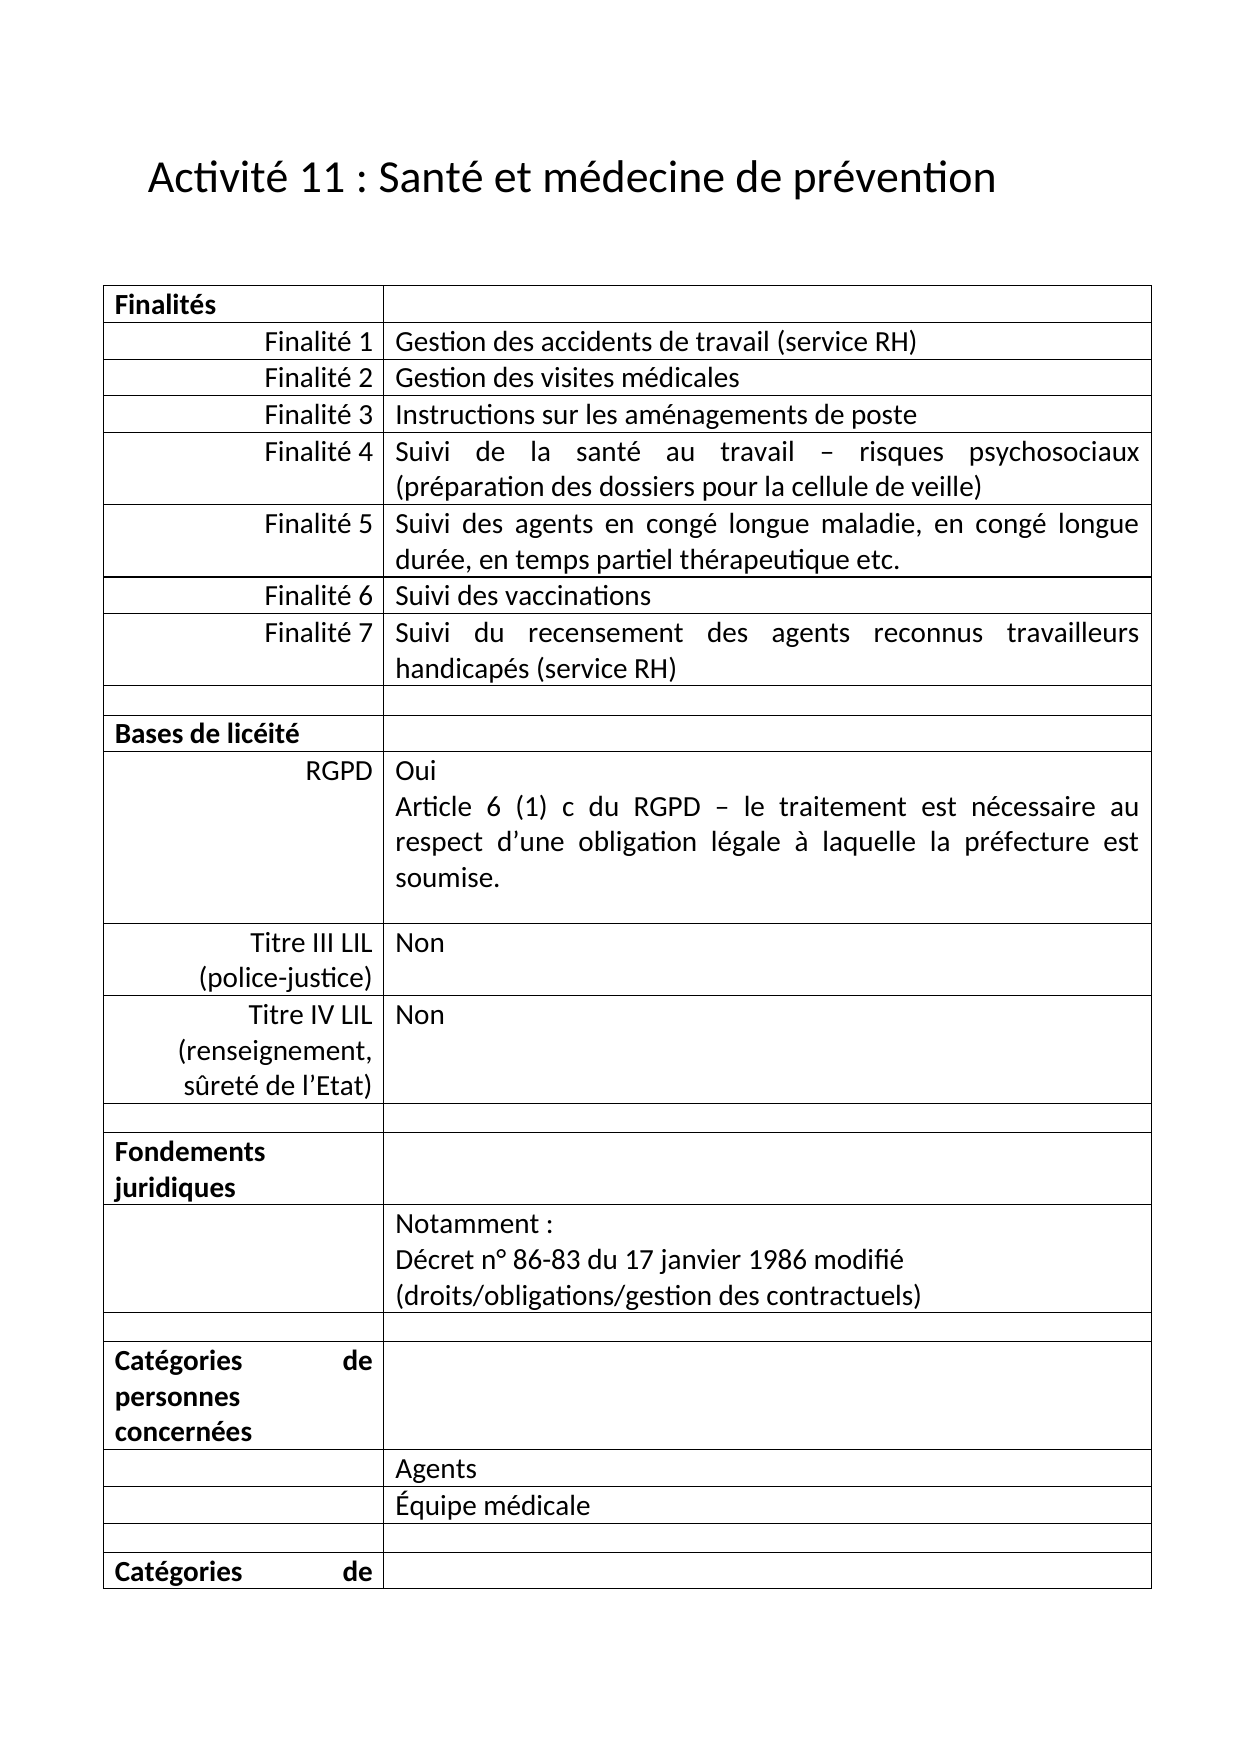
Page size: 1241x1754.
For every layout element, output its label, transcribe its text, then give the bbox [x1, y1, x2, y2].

table_cell Suivi de la santé au travail – risques psychosociaux (préparation des dossiers pour la cellule de veille) [384, 433, 1151, 504]
table_cell [104, 686, 383, 714]
table_cell Non [384, 996, 1151, 1103]
table_cell Finalité 6 [104, 578, 383, 613]
table_cell [384, 1524, 1151, 1552]
table_cell Finalité 4 [104, 433, 383, 504]
table_cell Agents [384, 1450, 1151, 1486]
table_cell Équipe médicale [384, 1487, 1151, 1522]
table_cell [104, 1487, 383, 1522]
table_cell Suivi du recensement des agents reconnus travailleurs handicapés (service RH) [384, 614, 1151, 685]
table_cell Suivi des vaccinations [384, 578, 1151, 613]
table_cell Non [384, 924, 1151, 995]
table_cell [104, 1313, 383, 1341]
table_cell [104, 1450, 383, 1486]
table_cell [104, 1104, 383, 1132]
table_cell [384, 1342, 1151, 1449]
table_cell [384, 1553, 1151, 1588]
table_cell Instructions sur les aménagements de poste [384, 396, 1151, 432]
table_cell Finalité 1 [104, 323, 383, 358]
table_cell Bases de licéité [104, 716, 383, 751]
table_header Finalités [104, 286, 383, 322]
table_cell Finalité 5 [104, 505, 383, 576]
table_cell [384, 1104, 1151, 1132]
table_cell Finalité 2 [104, 360, 383, 395]
table_cell Titre III LIL (police-justice) [104, 924, 383, 995]
table_cell [104, 1205, 383, 1312]
text Activité 11 : Santé et médecine de prévention [148, 148, 1093, 203]
table_cell Titre IV LIL (renseignement, sûreté de l’Etat) [104, 996, 383, 1103]
table_cell Fondements juridiques [104, 1133, 383, 1204]
table_cell Suivi des agents en congé longue maladie, en congé longue durée, en temps partiel thérapeutique etc. [384, 505, 1151, 576]
table_cell Notamment : Décret n° 86-83 du 17 janvier 1986 modifié (droits/obligations/gestion des contractuels) [384, 1205, 1151, 1312]
table_cell [104, 1524, 383, 1552]
table_header [384, 286, 1151, 322]
table_cell [384, 716, 1151, 751]
table_cell Finalité 7 [104, 614, 383, 685]
table_cell [384, 1313, 1151, 1341]
table_cell [384, 686, 1151, 714]
table_cell Catégories de [104, 1553, 383, 1588]
table_cell [384, 1133, 1151, 1204]
table_cell Catégories de personnes concernées [104, 1342, 383, 1449]
table_cell Finalité 3 [104, 396, 383, 432]
table_cell Oui Article 6 (1) c du RGPD – le traitement est nécessaire au respect d’une obligation légale à laquelle la préfecture est soumise. [384, 752, 1151, 923]
table_cell Gestion des accidents de travail (service RH) [384, 323, 1151, 358]
table_cell Gestion des visites médicales [384, 360, 1151, 395]
table_cell RGPD [104, 752, 383, 923]
